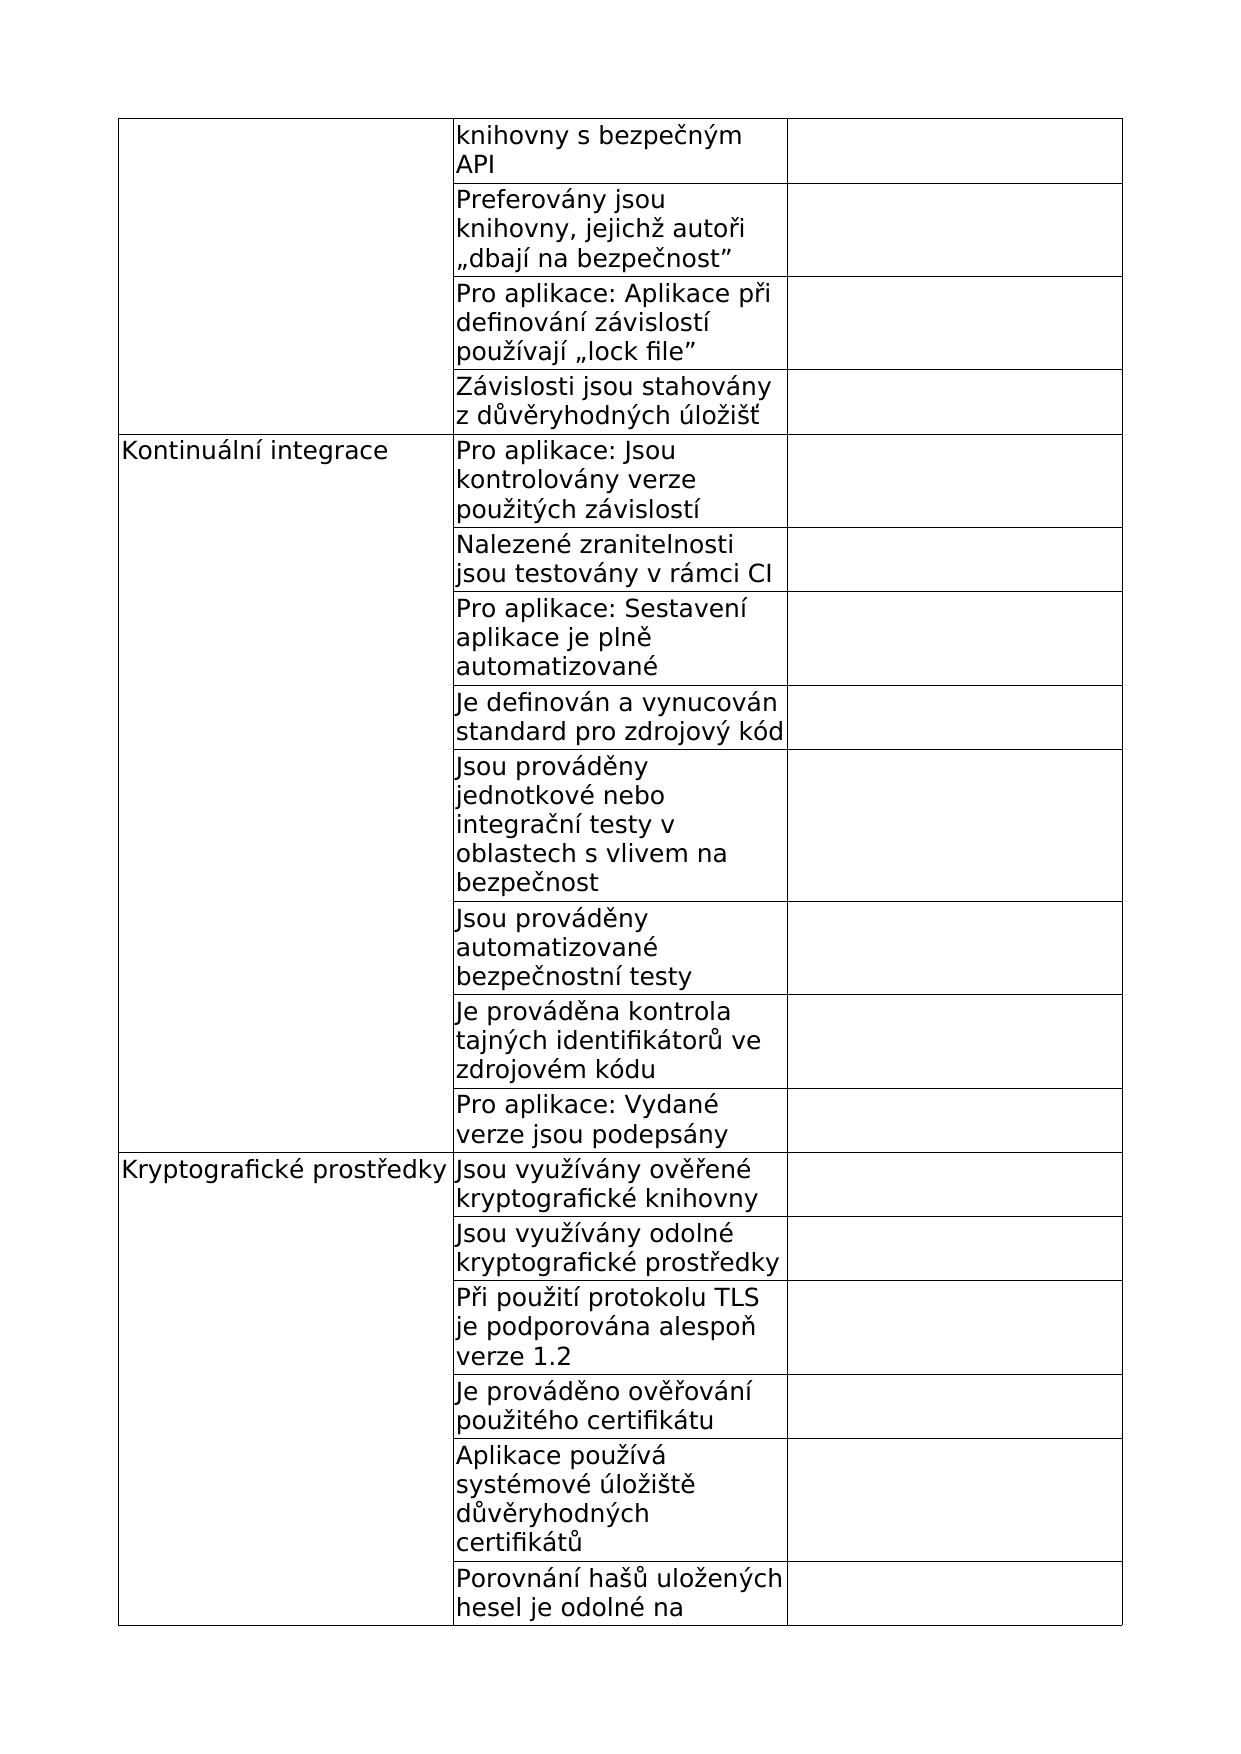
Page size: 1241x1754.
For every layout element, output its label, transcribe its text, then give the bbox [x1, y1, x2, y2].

table_cell Pro aplikace: Aplikace při definování závislostí používají „lock file” [454, 277, 787, 369]
table_cell [788, 995, 1122, 1088]
table_cell [788, 435, 1122, 527]
table_cell [788, 1217, 1122, 1280]
table_cell [788, 1375, 1122, 1438]
table_cell [788, 370, 1122, 433]
table_cell Je definován a vynucován standard pro zdrojový kód [454, 686, 787, 749]
table_cell [788, 528, 1122, 591]
table_cell [788, 1562, 1122, 1625]
table_cell [788, 1153, 1122, 1216]
table_cell Je prováděna kontrola tajných identifikátorů ve zdrojovém kódu [454, 995, 787, 1088]
table_cell Kontinuální integrace [119, 435, 453, 1152]
table_cell Je prováděno ověřování použitého certifikátu [454, 1375, 787, 1438]
table_cell [788, 750, 1122, 901]
table_cell Pro aplikace: Sestavení aplikace je plně automatizované [454, 592, 787, 685]
table_cell Nalezené zranitelnosti jsou testovány v rámci CI [454, 528, 787, 591]
table_cell Preferovány jsou knihovny, jejichž autoři „dbají na bezpečnost” [454, 184, 787, 276]
table_cell Aplikace používá systémové úložiště důvěryhodných certifikátů [454, 1439, 787, 1561]
table_cell Jsou prováděny automatizované bezpečnostní testy [454, 902, 787, 994]
table_cell Jsou využívány odolné kryptografické prostředky [454, 1217, 787, 1280]
table_cell [119, 119, 453, 433]
table_cell [788, 184, 1122, 276]
table_cell Pro aplikace: Vydané verze jsou podepsány [454, 1089, 787, 1152]
table_cell knihovny s bezpečným API [454, 119, 787, 182]
table_cell [788, 1089, 1122, 1152]
table_cell [788, 686, 1122, 749]
table_cell Závislosti jsou stahovány z důvěryhodných úložišť [454, 370, 787, 433]
table_cell Pro aplikace: Jsou kontrolovány verze použitých závislostí [454, 435, 787, 527]
table_cell Porovnání hašů uložených hesel je odolné na [454, 1562, 787, 1625]
table_cell [788, 1281, 1122, 1374]
table_cell [788, 1439, 1122, 1561]
table_cell [788, 592, 1122, 685]
table_cell Jsou prováděny jednotkové nebo integrační testy v oblastech s vlivem na bezpečnost [454, 750, 787, 901]
table_cell Jsou využívány ověřené kryptografické knihovny [454, 1153, 787, 1216]
table_cell [788, 902, 1122, 994]
table_cell Při použití protokolu TLS je podporována alespoň verze 1.2 [454, 1281, 787, 1374]
table_cell Kryptografické prostředky [119, 1153, 453, 1625]
table_cell [788, 119, 1122, 182]
table_cell [788, 277, 1122, 369]
